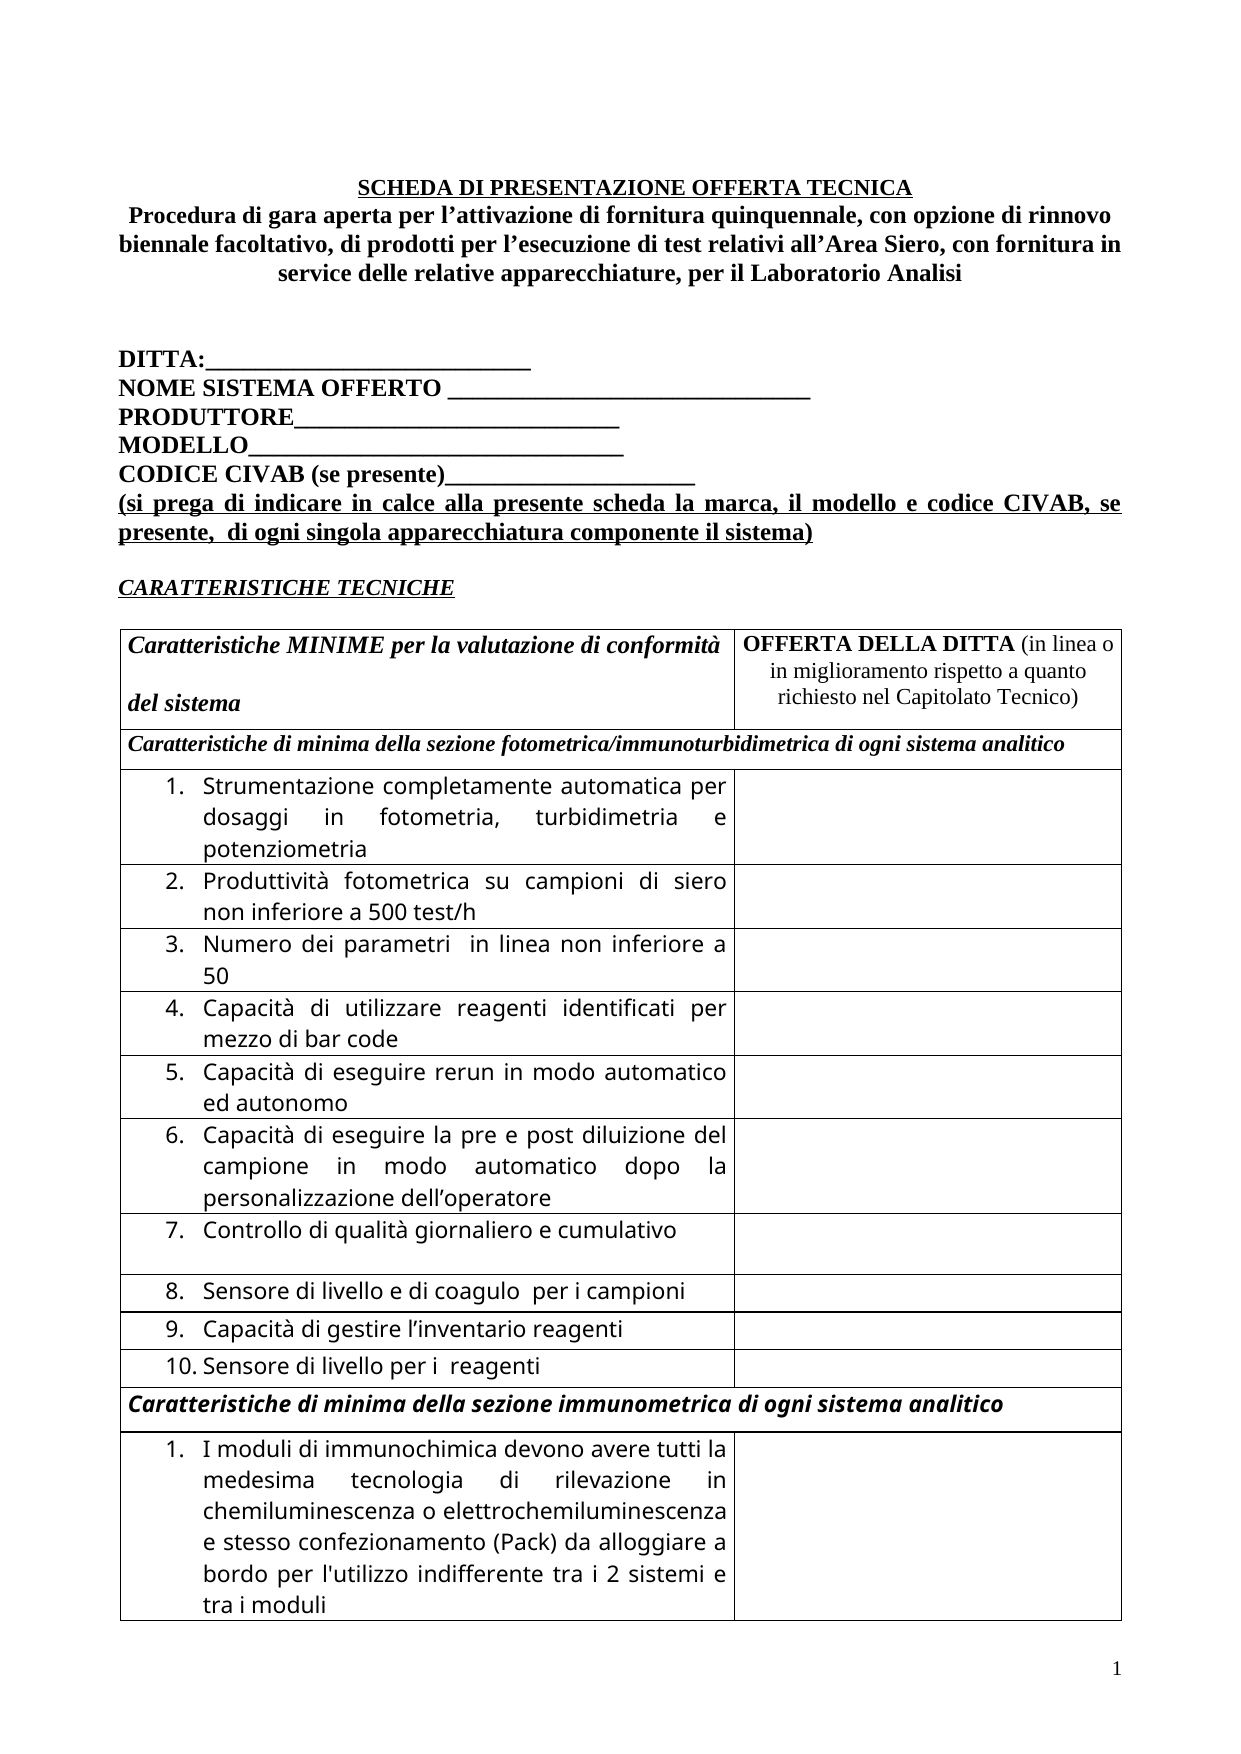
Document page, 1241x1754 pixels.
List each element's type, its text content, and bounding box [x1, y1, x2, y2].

table_cell Strumentazione completamente automatica per dosaggi in fotometria, turbidimetria e potenziometria [121, 770, 734, 864]
text Procedura di gara aperta per l’attivazione di fornitura quinquennale, con opzione di rinnovo biennale facoltativo, di prodotti per l’esecuzione di test relativi all’Area Siero, con fornitura in service delle relative apparecchiature, per il Laboratorio Analisi [118, 200, 1122, 287]
text CODICE CIVAB (se presente)____________________ [118, 459, 1122, 488]
table_cell [735, 929, 1121, 991]
table_cell Capacità di utilizzare reagenti identificati per mezzo di bar code [121, 992, 734, 1054]
text NOME SISTEMA OFFERTO _____________________________ [118, 373, 1122, 402]
text SCHEDA DI PRESENTAZIONE OFFERTA TECNICA [118, 174, 1122, 200]
table_cell [735, 1119, 1121, 1213]
table_cell [735, 1350, 1121, 1387]
table_cell Numero dei parametri in linea non inferiore a 50 [121, 929, 734, 991]
table_header OFFERTA DELLA DITTA (in linea o in miglioramento rispetto a quanto richiesto nel Capitolato Tecnico) [735, 630, 1121, 729]
table_cell Controllo di qualità giornaliero e cumulativo [121, 1214, 734, 1274]
table_cell [735, 1056, 1121, 1118]
table_cell Caratteristiche di minima della sezione immunometrica di ogni sistema analitico [121, 1388, 1121, 1431]
text CARATTERISTICHE TECNICHE [118, 574, 1122, 600]
table_cell [735, 1275, 1121, 1311]
table_cell [735, 1313, 1121, 1349]
text presente, di ogni singola apparecchiatura componente il sistema) [118, 514, 1122, 545]
table_cell Produttività fotometrica su campioni di siero non inferiore a 500 test/h [121, 865, 734, 927]
table_cell [735, 1214, 1121, 1274]
table_cell Caratteristiche di minima della sezione fotometrica/immunoturbidimetrica di ogni sistema analitico [121, 730, 1121, 769]
table_cell [735, 992, 1121, 1054]
table_cell Sensore di livello e di coagulo per i campioni [121, 1275, 734, 1311]
text MODELLO______________________________ [118, 430, 1122, 459]
table_cell [735, 865, 1121, 927]
text (si prega di indicare in calce alla presente scheda la marca, il modello e codice CIVAB, se [118, 488, 1122, 513]
text DITTA:__________________________ [118, 344, 1122, 373]
text PRODUTTORE__________________________ [118, 402, 1122, 430]
table_cell Sensore di livello per i reagenti [121, 1350, 734, 1387]
table_cell [735, 770, 1121, 864]
table_header Caratteristiche MINIME per la valutazione di conformità del sistema [121, 630, 734, 729]
table_cell I moduli di immunochimica devono avere tutti la medesima tecnologia di rilevazione in chemiluminescenza o elettrochemiluminescenza e stesso confezionamento (Pack) da alloggiare a bordo per l'utilizzo indifferente tra i 2 sistemi e tra i moduli [121, 1433, 734, 1620]
table_cell Capacità di eseguire la pre e post diluizione del campione in modo automatico dopo la personalizzazione dell’operatore [121, 1119, 734, 1213]
table_cell [735, 1433, 1121, 1620]
table_cell Capacità di gestire l’inventario reagenti [121, 1313, 734, 1349]
table_cell Capacità di eseguire rerun in modo automatico ed autonomo [121, 1056, 734, 1118]
